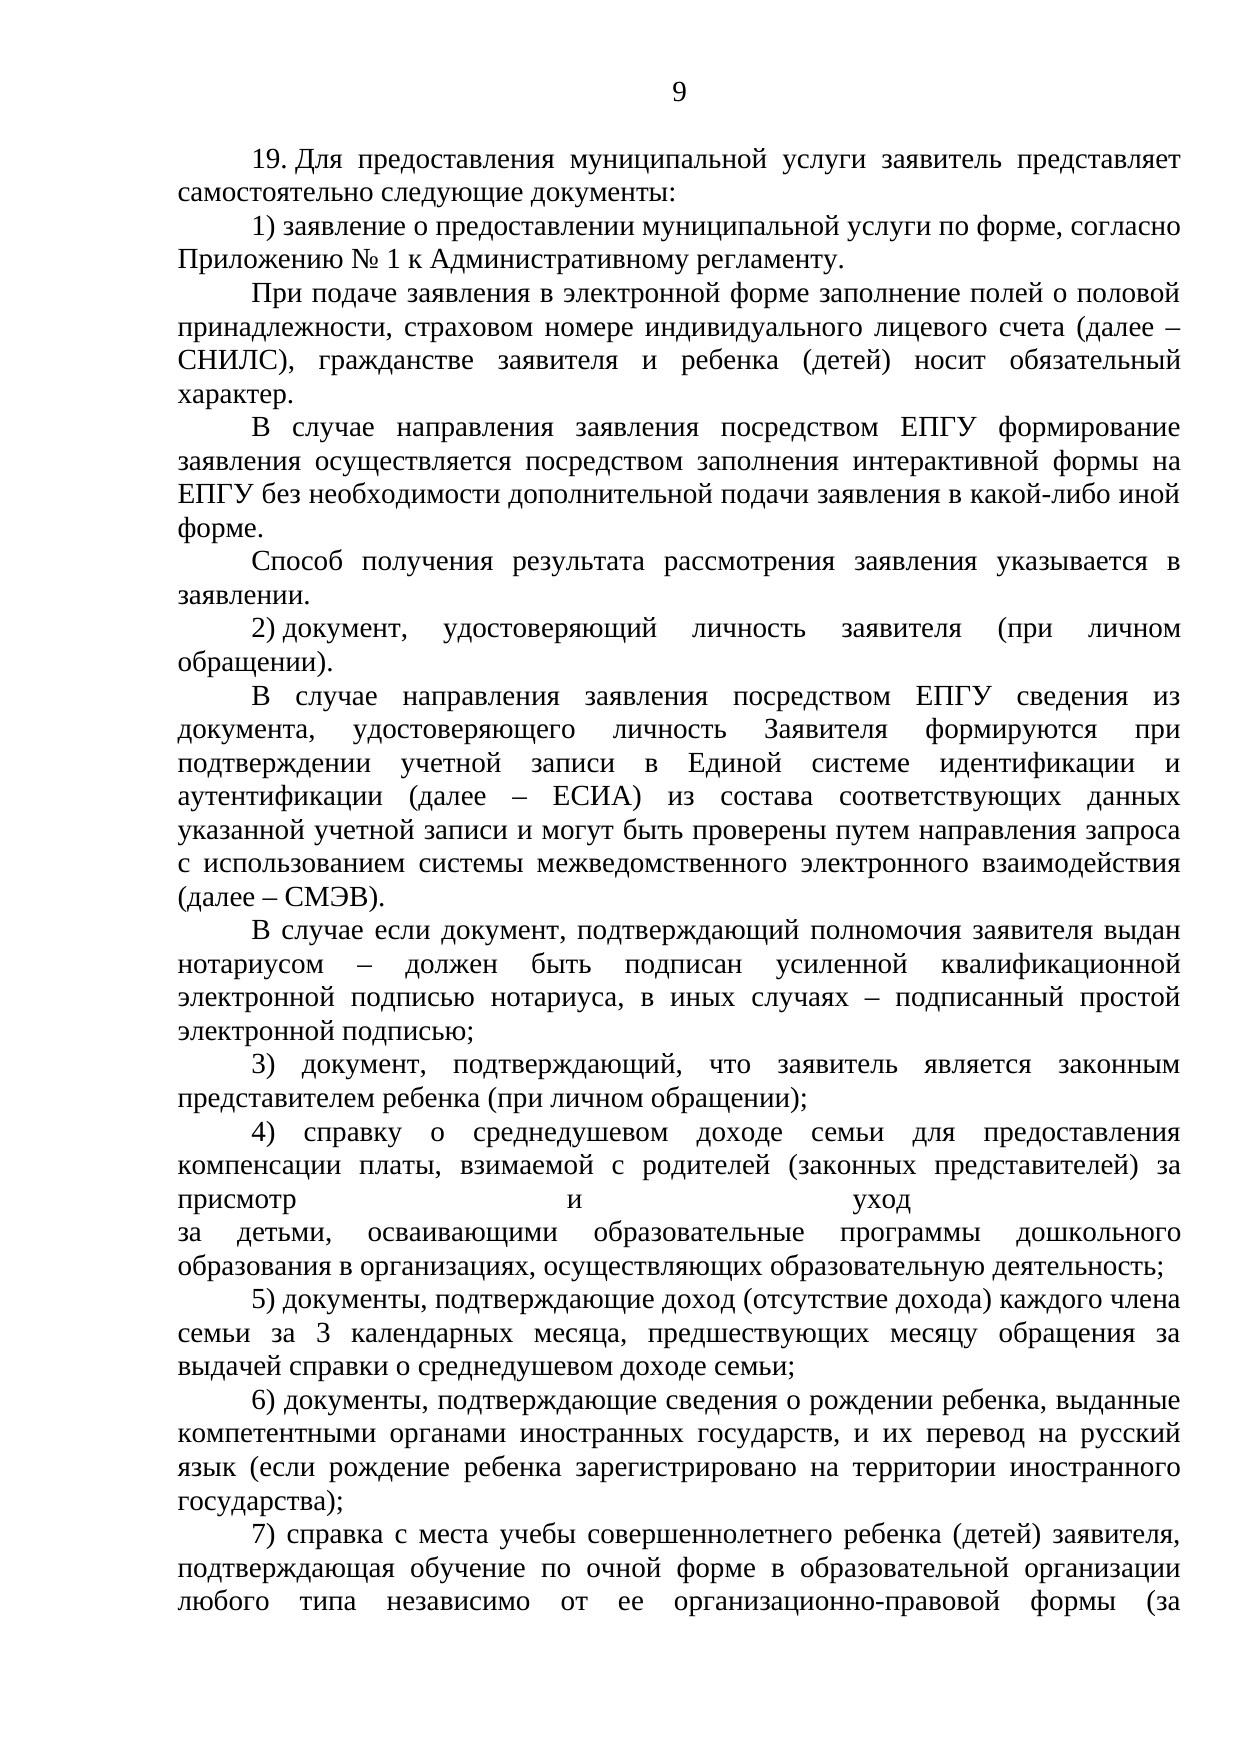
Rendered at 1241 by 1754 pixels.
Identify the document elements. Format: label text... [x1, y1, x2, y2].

text 6) документы, подтверждающие сведения о рождении ребенка, выданные компетентными органами иностранных государств, и их перевод на русский язык (если рождение ребенка зарегистрировано на территории иностранного государства); [177, 1382, 1181, 1516]
text 4) справку о среднедушевом доходе семьи для предоставления компенсации платы, взимаемой с родителей (законных представителей) за присмотр и уход за детьми, осваивающими образовательные программы дошкольного образования в организациях, осуществляющих образовательную деятельность; [177, 1114, 1181, 1281]
text 7) справка с места учебы совершеннолетнего ребенка (детей) заявителя, подтверждающая обучение по очной форме в образовательной организации любого типа независимо от ее организационно-правовой формы (за [177, 1516, 1181, 1617]
text В случае направления заявления посредством ЕПГУ сведения из документа, удостоверяющего личность Заявителя формируются при подтверждении учетной записи в Единой системе идентификации и аутентификации (далее – ЕСИА) из состава соответствующих данных указанной учетной записи и могут быть проверены путем направления запроса с использованием системы межведомственного электронного взаимодействия (далее – СМЭВ). [177, 678, 1181, 912]
text В случае направления заявления посредством ЕПГУ формирование заявления осуществляется посредством заполнения интерактивной формы на ЕПГУ без необходимости дополнительной подачи заявления в какой-либо иной форме. [177, 409, 1181, 543]
text 3) документ, подтверждающий, что заявитель является законным представителем ребенка (при личном обращении); [177, 1047, 1181, 1114]
text 1) заявление о предоставлении муниципальной услуги по форме, согласно Приложению № 1 к Административному регламенту. [177, 208, 1181, 275]
text Способ получения результата рассмотрения заявления указывается в заявлении. [177, 543, 1181, 611]
text 19. Для предоставления муниципальной услуги заявитель представляет самостоятельно следующие документы: [177, 141, 1181, 208]
text При подаче заявления в электронной форме заполнение полей о половой принадлежности, страховом номере индивидуального лицевого счета (далее – СНИЛС), гражданстве заявителя и ребенка (детей) носит обязательный характер. [177, 275, 1181, 409]
text 5) документы, подтверждающие доход (отсутствие дохода) каждого члена семьи за 3 календарных месяца, предшествующих месяцу обращения за выдачей справки о среднедушевом доходе семьи; [177, 1281, 1181, 1382]
text 2) документ, удостоверяющий личность заявителя (при личном обращении). [177, 611, 1181, 678]
text В случае если документ, подтверждающий полномочия заявителя выдан нотариусом – должен быть подписан усиленной квалификационной электронной подписью нотариуса, в иных случаях – подписанный простой электронной подписью; [177, 912, 1181, 1047]
